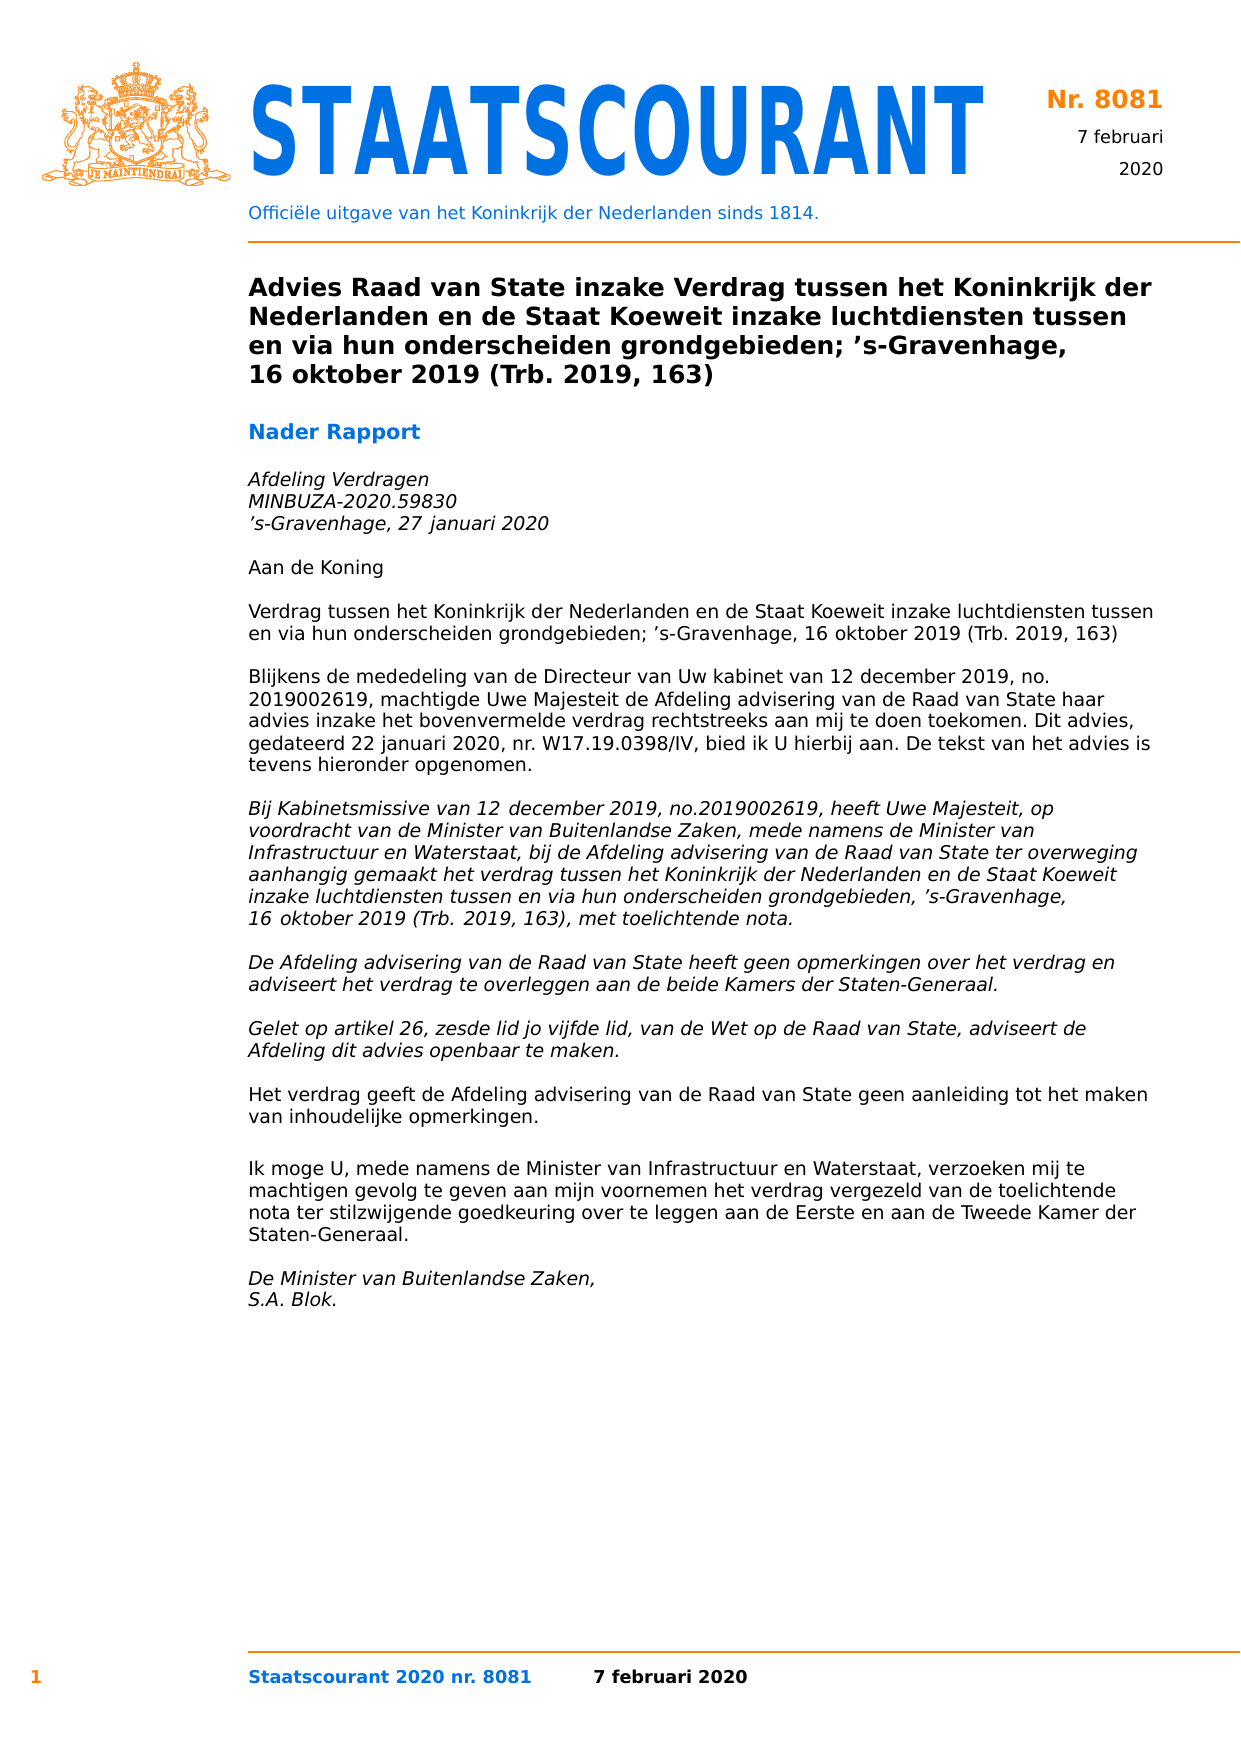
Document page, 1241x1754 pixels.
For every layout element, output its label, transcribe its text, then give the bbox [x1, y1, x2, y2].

text Bij Kabinetsmissive van 12 december 2019, no.2019002619, heeft Uwe Majesteit, op voordracht van de Minister van Buitenlandse Zaken, mede namens de Minister van Infrastructuur en Waterstaat, bij de Afdeling advisering van de Raad van State ter overweging aanhangig gemaakt het verdrag tussen het Koninkrijk der Nederlanden en de Staat Koeweit inzake luchtdiensten tussen en via hun onderscheiden grondgebieden, ’s-Gravenhage, 16 oktober 2019 (Trb. 2019, 163), met toelichtende nota. [248, 798, 1163, 930]
text Gelet op artikel 26, zesde lid jo vijfde lid, van de Wet op de Raad van State, adviseert de Afdeling dit advies openbaar te maken. [248, 1018, 1163, 1062]
text De Minister van Buitenlandse Zaken, S.A. Blok. [248, 1267, 1163, 1311]
table_cell Officiële uitgave van het Koninkrijk der Nederlanden sinds 1814. [248, 203, 1240, 241]
table_cell 2020 [998, 153, 1240, 203]
text Afdeling Verdragen [248, 469, 1163, 491]
text Blijkens de mededeling van de Directeur van Uw kabinet van 12 december 2019, no. 2019002619, machtigde Uwe Majesteit de Afdeling advisering van de Raad van State haar advies inzake het bovenvermelde verdrag rechtstreeks aan mij te doen toekomen. Dit advies, gedateerd 22 januari 2020, nr. W17.19.0398/IV, bied ik U hierbij aan. De tekst van het advies is tevens hieronder opgenomen. [248, 666, 1163, 776]
text De Afdeling advisering van de Raad van State heeft geen opmerkingen over het verdrag en adviseert het verdrag te overleggen aan de beide Kamers der Staten-Generaal. [248, 952, 1163, 996]
table_header [25, 62, 248, 241]
subtitle Advies Raad van State inzake Verdrag tussen het Koninkrijk der Nederlanden en de Staat Koeweit inzake luchtdiensten tussen en via hun onderscheiden grondgebieden; ’s-Gravenhage, 16 oktober 2019 (Trb. 2019, 163) [248, 273, 1163, 390]
table_header STAATSCOURANT [248, 62, 998, 203]
subtitle Nader Rapport [248, 420, 1163, 444]
picture [41, 62, 231, 186]
text Ik moge U, mede namens de Minister van Infrastructuur en Waterstaat, verzoeken mij te machtigen gevolg te geven aan mijn voornemen het verdrag vergezeld van de toelichtende nota ter stilzwijgende goedkeuring over te leggen aan de Eerste en aan de Tweede Kamer der Staten-Generaal. [248, 1158, 1163, 1246]
text ’s-Gravenhage, 27 januari 2020 [248, 513, 1163, 535]
table_cell 7 februari [998, 121, 1240, 153]
table_header Nr. 8081 [998, 62, 1240, 121]
text Verdrag tussen het Koninkrijk der Nederlanden en de Staat Koeweit inzake luchtdiensten tussen en via hun onderscheiden grondgebieden; ’s-Gravenhage, 16 oktober 2019 (Trb. 2019, 163) [248, 601, 1163, 644]
text Aan de Koning [248, 557, 1163, 579]
text Het verdrag geeft de Afdeling advisering van de Raad van State geen aanleiding tot het maken van inhoudelijke opmerkingen. [248, 1084, 1163, 1128]
text MINBUZA-2020.59830 [248, 491, 1163, 513]
